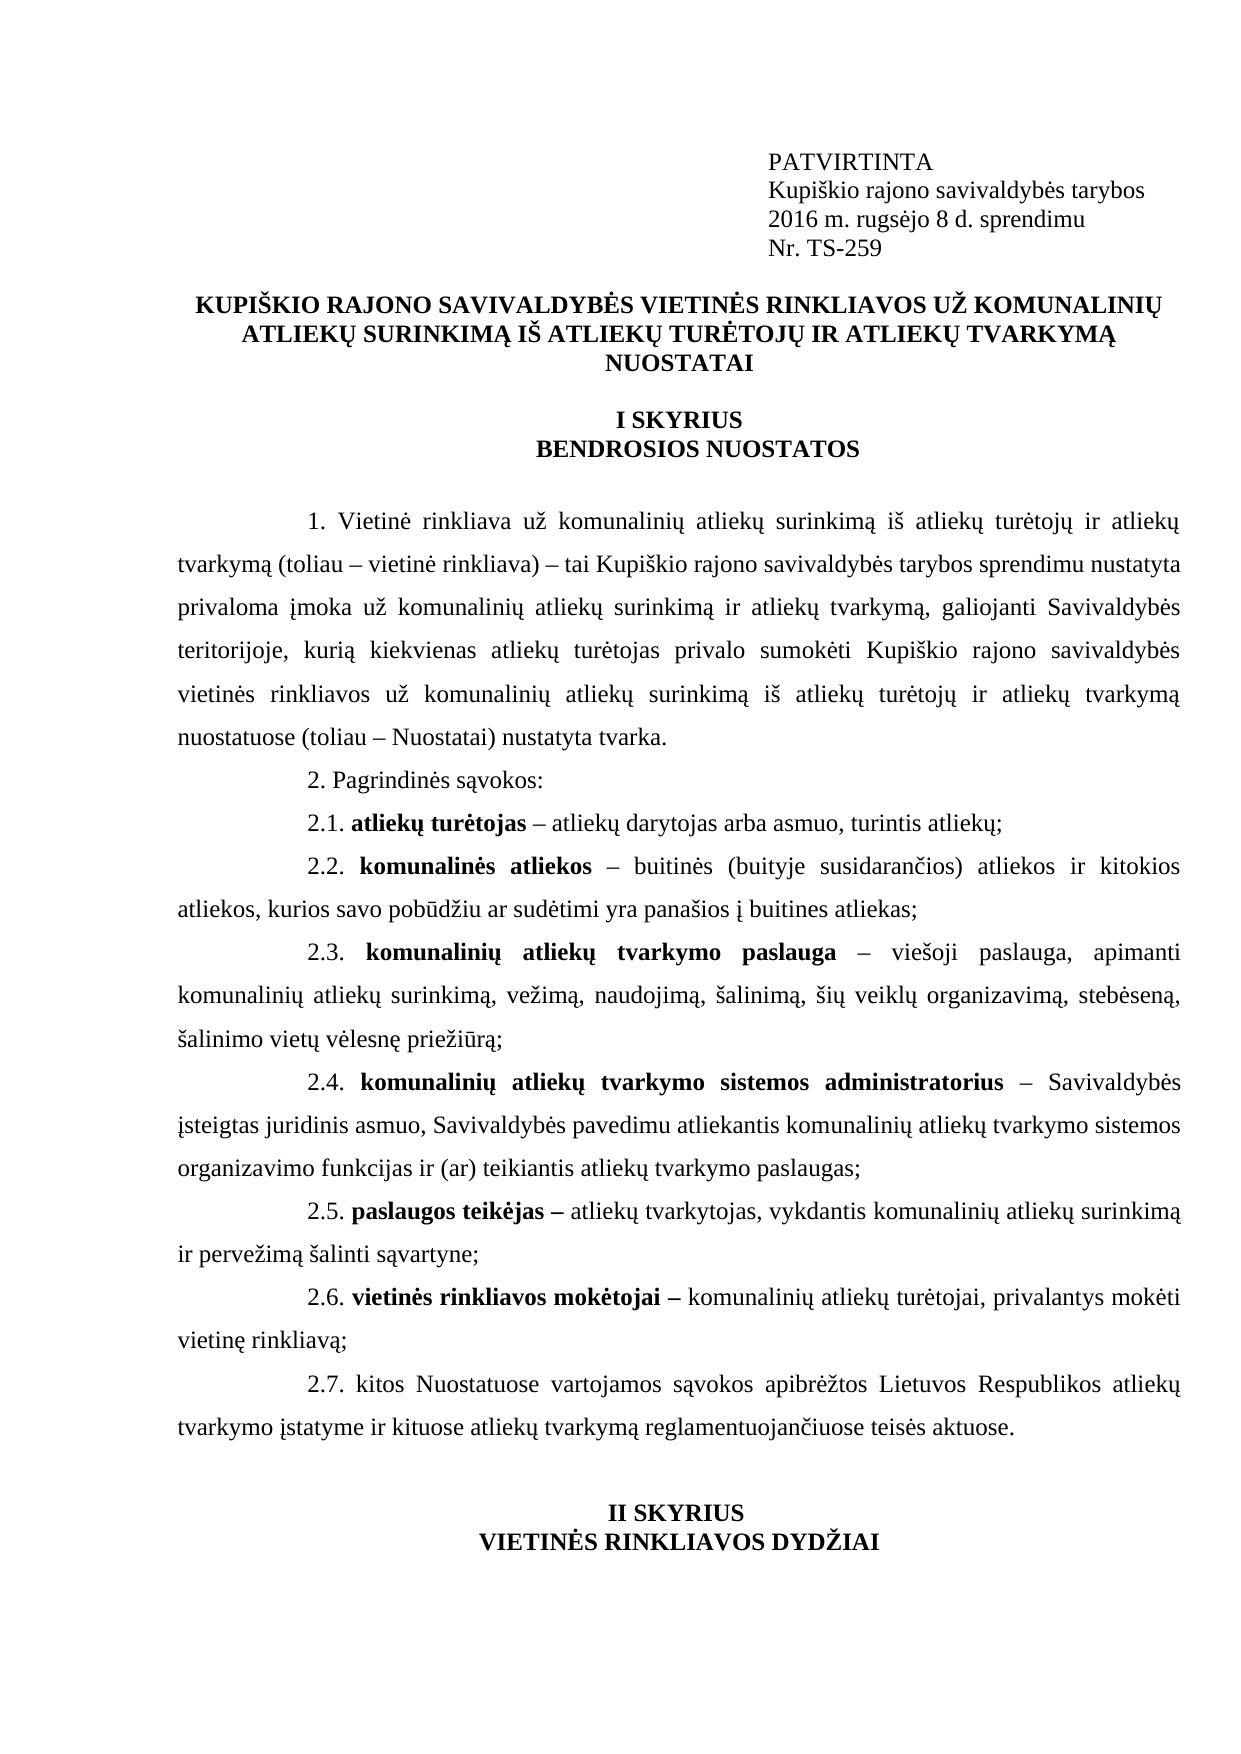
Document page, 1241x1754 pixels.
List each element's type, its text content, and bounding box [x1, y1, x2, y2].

text 2.1. atliekų turėtojas – atliekų darytojas arba asmuo, turintis atliekų; [177, 808, 1181, 837]
text 2.4. komunalinių atliekų tvarkymo sistemos administratorius – Savivaldybės įsteigtas juridinis asmuo, Savivaldybės pavedimu atliekantis komunalinių atliekų tvarkymo sistemos organizavimo funkcijas ir (ar) teikiantis atliekų tvarkymo paslaugas; [177, 1067, 1181, 1182]
text 2.2. komunalinės atliekos – buitinės (buityje susidarančios) atliekos ir kitokios atliekos, kurios savo pobūdžiu ar sudėtimi yra panašios į buitines atliekas; [177, 851, 1181, 923]
text Bendrosios nuostatos [215, 434, 1181, 463]
text I SKYRIUS [177, 406, 1181, 434]
text 2.5. paslaugos teikėjas – atliekų tvarkytojas, vykdantis komunalinių atliekų surinkimą ir pervežimą šalinti sąvartyne; [177, 1196, 1181, 1268]
text 2. Pagrindinės sąvokos: [177, 765, 1181, 794]
text VIETINĖS RINKLIAVOS DYDŽIAI [177, 1527, 1181, 1556]
text Kupiškio rajono savivaldybės tarybos [768, 176, 1181, 204]
text II SKYRIUS [177, 1498, 1181, 1527]
text Nr. TS-259 [768, 233, 1181, 262]
text 1. Vietinė rinkliava už komunalinių atliekų surinkimą iš atliekų turėtojų ir atliekų tvarkymą (toliau – vietinė rinkliava) – tai Kupiškio rajono savivaldybės tarybos sprendimu nustatyta privaloma įmoka už komunalinių atliekų surinkimą ir atliekų tvarkymą, galiojanti Savivaldybės teritorijoje, kurią kiekvienas atliekų turėtojas privalo sumokėti Kupiškio rajono savivaldybės vietinės rinkliavos už komunalinių atliekų surinkimą iš atliekų turėtojų ir atliekų tvarkymą nuostatuose (toliau – Nuostatai) nustatyta tvarka. [177, 506, 1181, 751]
text 2.3. komunalinių atliekų tvarkymo paslauga – viešoji paslauga, apimanti komunalinių atliekų surinkimą, vežimą, naudojimą, šalinimą, šių veiklų organizavimą, stebėseną, šalinimo vietų vėlesnę priežiūrą; [177, 937, 1181, 1052]
text KUPIŠKIO RAJONO SAVIVALDYBĖS VIETINĖS RINKLIAVOS UŽ KOMUNALINIŲ ATLIEKŲ SURINKIMĄ IŠ ATLIEKŲ TURĖTOJŲ IR ATLIEKŲ TVARKYMĄ NUOSTATAI [177, 291, 1181, 377]
text 2.6. vietinės rinkliavos mokėtojai – komunalinių atliekų turėtojai, privalantys mokėti vietinę rinkliavą; [177, 1282, 1181, 1354]
text PATVIRTINTA [768, 147, 1181, 176]
text 2.7. kitos Nuostatuose vartojamos sąvokos apibrėžtos Lietuvos Respublikos atliekų tvarkymo įstatyme ir kituose atliekų tvarkymą reglamentuojančiuose teisės aktuose. [177, 1369, 1181, 1441]
text 2016 m. rugsėjo 8 d. sprendimu [768, 204, 1181, 233]
